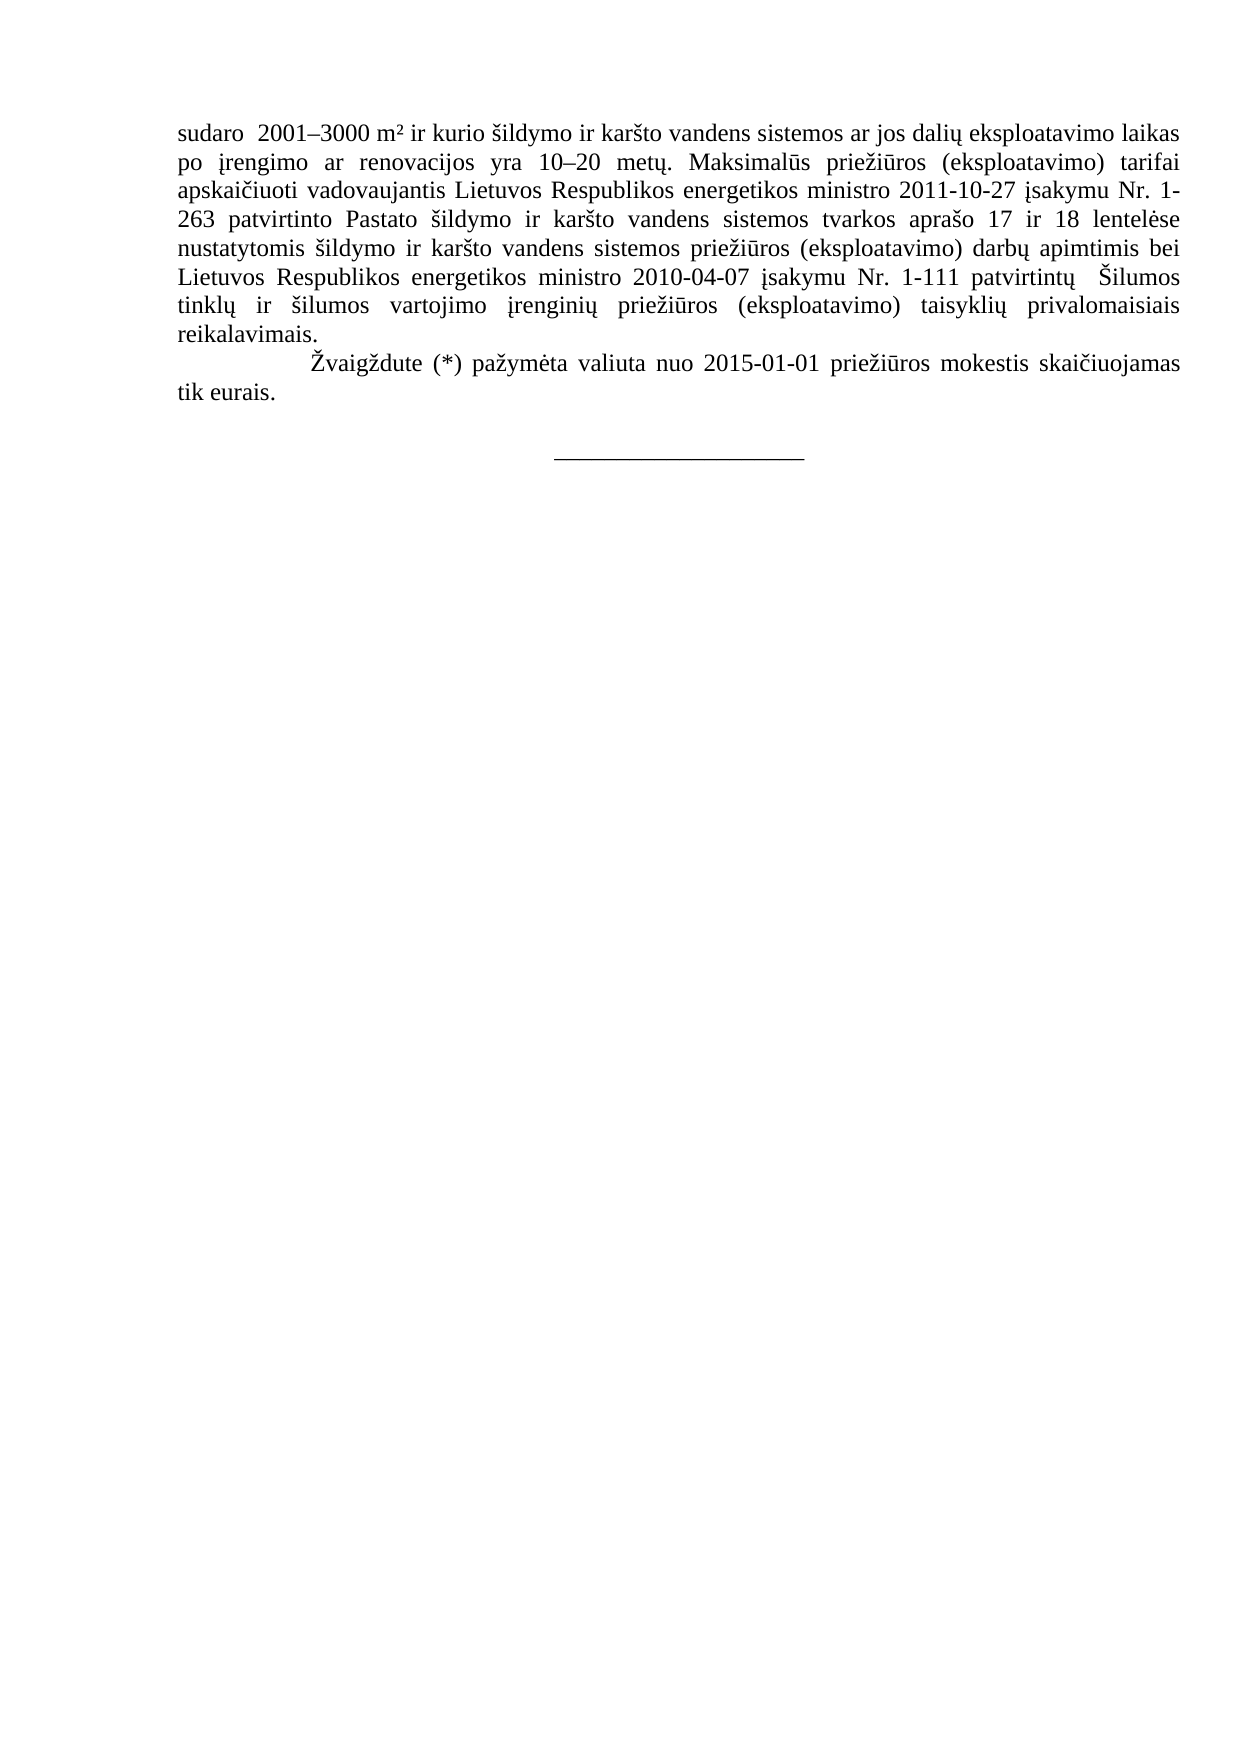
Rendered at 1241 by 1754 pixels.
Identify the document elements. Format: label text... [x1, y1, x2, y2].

text sudaro 2001–3000 m² ir kurio šildymo ir karšto vandens sistemos ar jos dalių eksploatavimo laikas po įrengimo ar renovacijos yra 10–20 metų. Maksimalūs priežiūros (eksploatavimo) tarifai apskaičiuoti vadovaujantis Lietuvos Respublikos energetikos ministro 2011-10-27 įsakymu Nr. 1-263 patvirtinto Pastato šildymo ir karšto vandens sistemos tvarkos aprašo 17 ir 18 lentelėse nustatytomis šildymo ir karšto vandens sistemos priežiūros (eksploatavimo) darbų apimtimis bei Lietuvos Respublikos energetikos ministro 2010-04-07 įsakymu Nr. 1-111 patvirtintų Šilumos tinklų ir šilumos vartojimo įrenginių priežiūros (eksploatavimo) taisyklių privalomaisiais reikalavimais. [177, 118, 1181, 348]
text Žvaigždute (*) pažymėta valiuta nuo 2015-01-01 priežiūros mokestis skaičiuojamas tik eurais. [177, 348, 1181, 406]
text ____________________ [177, 434, 1181, 463]
